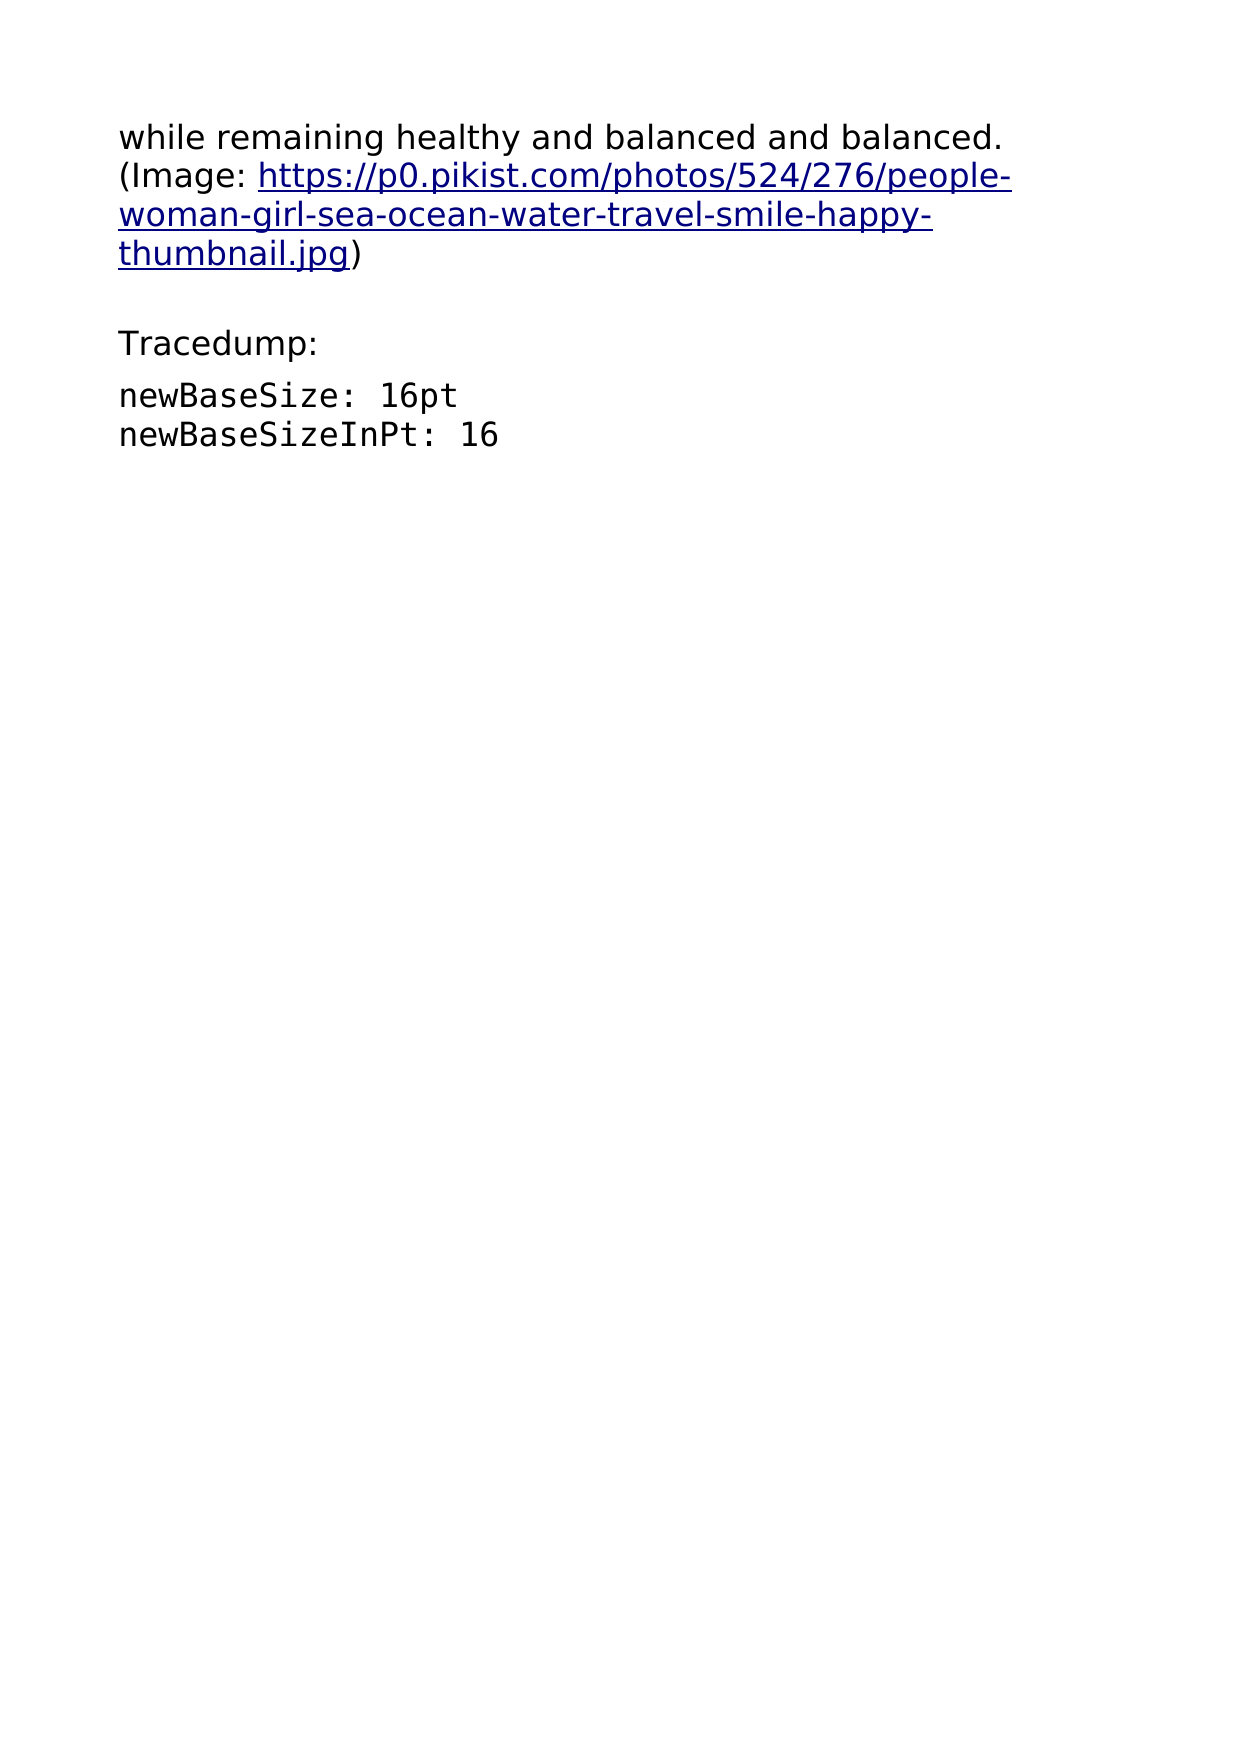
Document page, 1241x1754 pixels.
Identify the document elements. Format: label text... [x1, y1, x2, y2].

text newBaseSize: 16pt newBaseSizeInPt: 16 [118, 376, 1122, 454]
text while remaining healthy and balanced and balanced.(Image: https://p0.pikist.com/photos/524/276/people-woman-girl-sea-ocean-water-travel-smile-happy-thumbnail.jpg) [118, 118, 1122, 273]
text Tracedump: [118, 286, 1122, 364]
